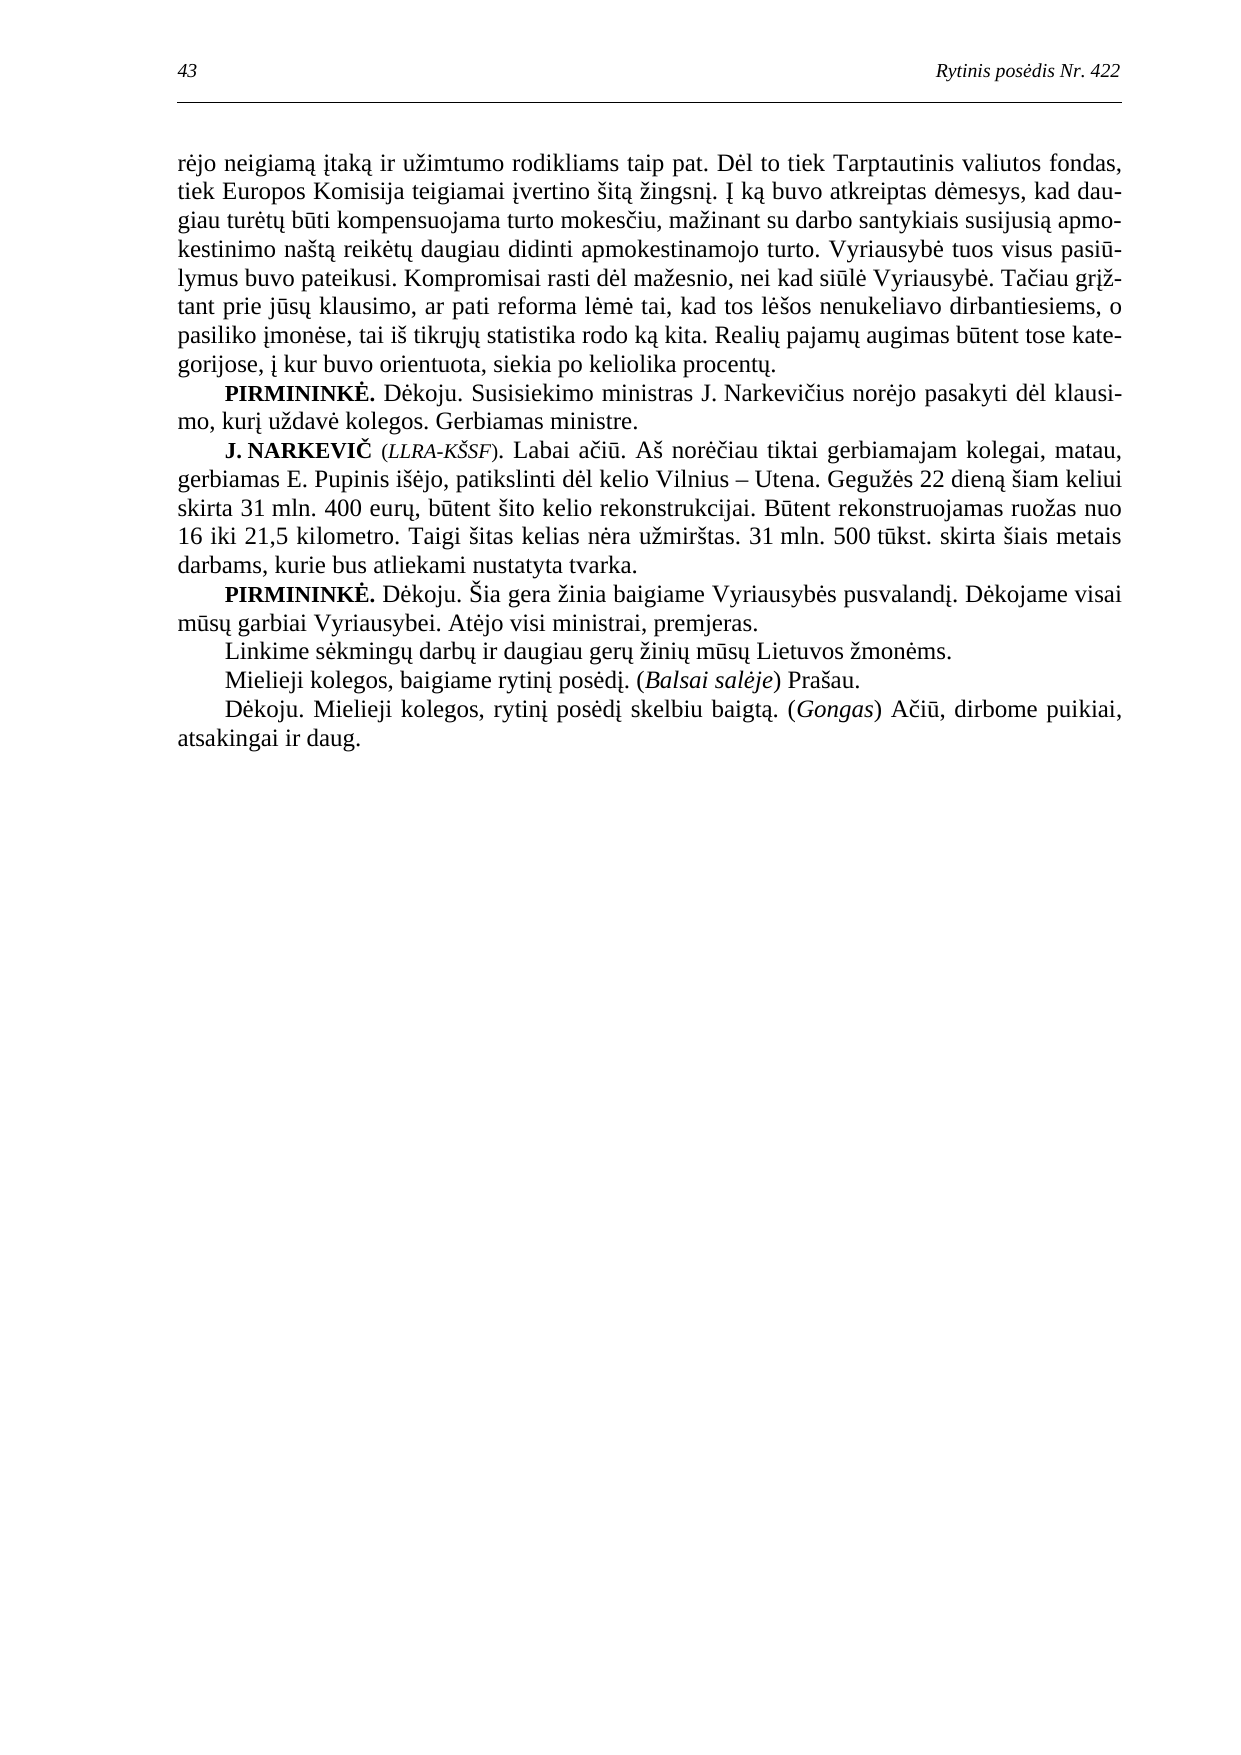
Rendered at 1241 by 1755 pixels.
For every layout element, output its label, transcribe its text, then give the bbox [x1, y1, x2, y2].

text Dė­ko­ju. Mie­lie­ji ko­le­gos, ry­ti­nį po­sė­dį skel­biu baig­tą. (Gon­gas) Ačiū, dir­bo­me pui­kiai, at­sa­kin­gai ir daug. [177, 694, 1122, 751]
text J. NARKEVIČ (LLRA-KŠSF). La­bai ačiū. Aš no­rė­čiau tik­tai ger­bia­ma­jam ko­le­gai, ma­tau, ger­bia­mas E. Pu­pi­nis iš­ėjo, pa­tiks­lin­ti dėl ke­lio Vil­nius – Ute­na. Ge­gu­žės 22 die­ną šiam ke­liui skir­ta 31 mln. 400 eu­rų, bū­tent ši­to ke­lio re­konst­ruk­ci­jai. Bū­tent re­konst­ruo­ja­mas ruo­žas nuo 16 iki 21,5 ki­lo­met­ro. Tai­gi ši­tas ke­lias nė­ra už­mirš­tas. 31 mln. 500 tūkst. skir­ta šiais me­tais dar­bams, ku­rie bus at­lie­ka­mi nu­sta­ty­ta tvar­ka. [177, 435, 1122, 579]
text Lin­ki­me sėk­min­gų dar­bų ir dau­giau ge­rų ži­nių mū­sų Lie­tu­vos žmo­nėms. [177, 636, 1122, 665]
text rė­jo nei­gia­mą įta­ką ir už­im­tu­mo ro­dik­liams taip pat. Dėl to tiek Tarp­tau­ti­nis va­liu­tos fon­das, tiek Eu­ro­pos Ko­mi­si­ja tei­gia­mai įver­ti­no ši­tą žings­nį. Į ką bu­vo at­kreip­tas dė­me­sys, kad dau­giau tu­rė­tų bū­ti kom­pen­suo­ja­ma tur­to mo­kes­čiu, ma­ži­nant su dar­bo san­ty­kiais su­si­ju­sią ap­mo­kes­ti­ni­mo naš­tą rei­kė­tų dau­giau di­din­ti ap­mo­kes­ti­na­mo­jo tur­to. Vy­riau­sy­bė tuos vi­sus pa­siū­ly­mus bu­vo pa­tei­ku­si. Kom­pro­mi­sai ras­ti dėl ma­žes­nio, nei kad siū­lė Vy­riau­sy­bė. Ta­čiau grįž­tant prie jū­sų klau­si­mo, ar pa­ti re­for­ma lė­mė tai, kad tos lė­šos ne­nu­ke­lia­vo dir­ban­tie­siems, o pa­si­li­ko įmo­nė­se, tai iš tik­rų­jų sta­tis­ti­ka ro­do ką ki­ta. Re­a­lių pa­ja­mų au­gi­mas bū­tent to­se ka­te­go­ri­jo­se, į kur bu­vo orien­tuo­ta, sie­kia po ke­lio­li­ka pro­cen­tų. [177, 148, 1122, 378]
text PIRMININKĖ. Dė­ko­ju. Šia ge­ra ži­nia bai­gia­me Vy­riau­sy­bės pus­va­lan­dį. Dė­ko­ja­me vi­sai mū­sų gar­biai Vy­riau­sy­bei. At­ėjo vi­si mi­nist­rai, prem­je­ras. [177, 579, 1122, 636]
text Mie­lie­ji ko­le­gos, bai­gia­me ry­ti­nį po­sė­dį. (Bal­sai sa­lė­je) Pra­šau. [177, 665, 1122, 694]
text PIRMININKĖ. Dė­ko­ju. Su­si­sie­ki­mo mi­nist­ras J. Nar­ke­vi­čius no­rė­jo pa­sa­ky­ti dėl klau­si­mo, ku­rį už­da­vė ko­le­gos. Ger­bia­mas mi­nist­re. [177, 378, 1122, 435]
